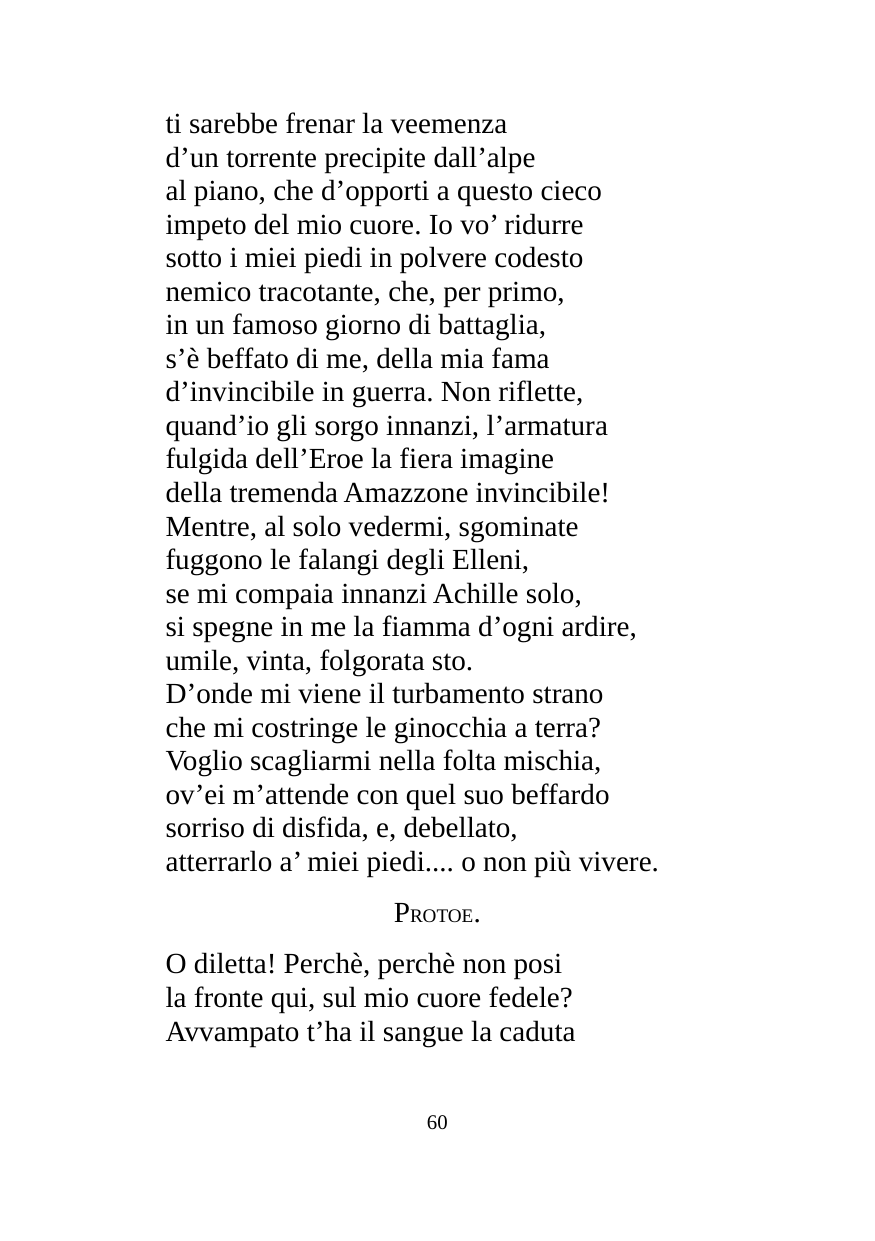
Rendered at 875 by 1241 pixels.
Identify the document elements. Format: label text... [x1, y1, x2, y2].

text Protoe. [106, 895, 768, 929]
text ti sarebbe frenar la veemenza d’un torrente precipite dall’alpe al piano, che d’opporti a questo cieco impeto del mio cuore. Io vo’ ridurre sotto i miei piedi in polvere codesto nemico tracotante, che, per primo, in un famoso giorno di battaglia, s’è beffato di me, della mia fama d’invincibile in guerra. Non riflette, quand’io gli sorgo innanzi, l’armatura fulgida dell’Eroe la fiera imagine della tremenda Amazzone invincibile! Mentre, al solo vedermi, sgominate fuggono le falangi degli Elleni, se mi compaia innanzi Achille solo, si spegne in me la fiamma d’ogni ardire, umile, vinta, folgorata sto. D’onde mi viene il turbamento strano che mi costringe le ginocchia a terra? Voglio scagliarmi nella folta mischia, ov’ei m’attende con quel suo beffardo sorriso di disfida, e, debellato, atterrarlo a’ miei piedi.... o non più vivere. [165, 106, 768, 878]
text O diletta! Perchè, perchè non posi la fronte qui, sul mio cuore fedele? Avvampato t’ha il sangue la caduta [165, 947, 768, 1047]
